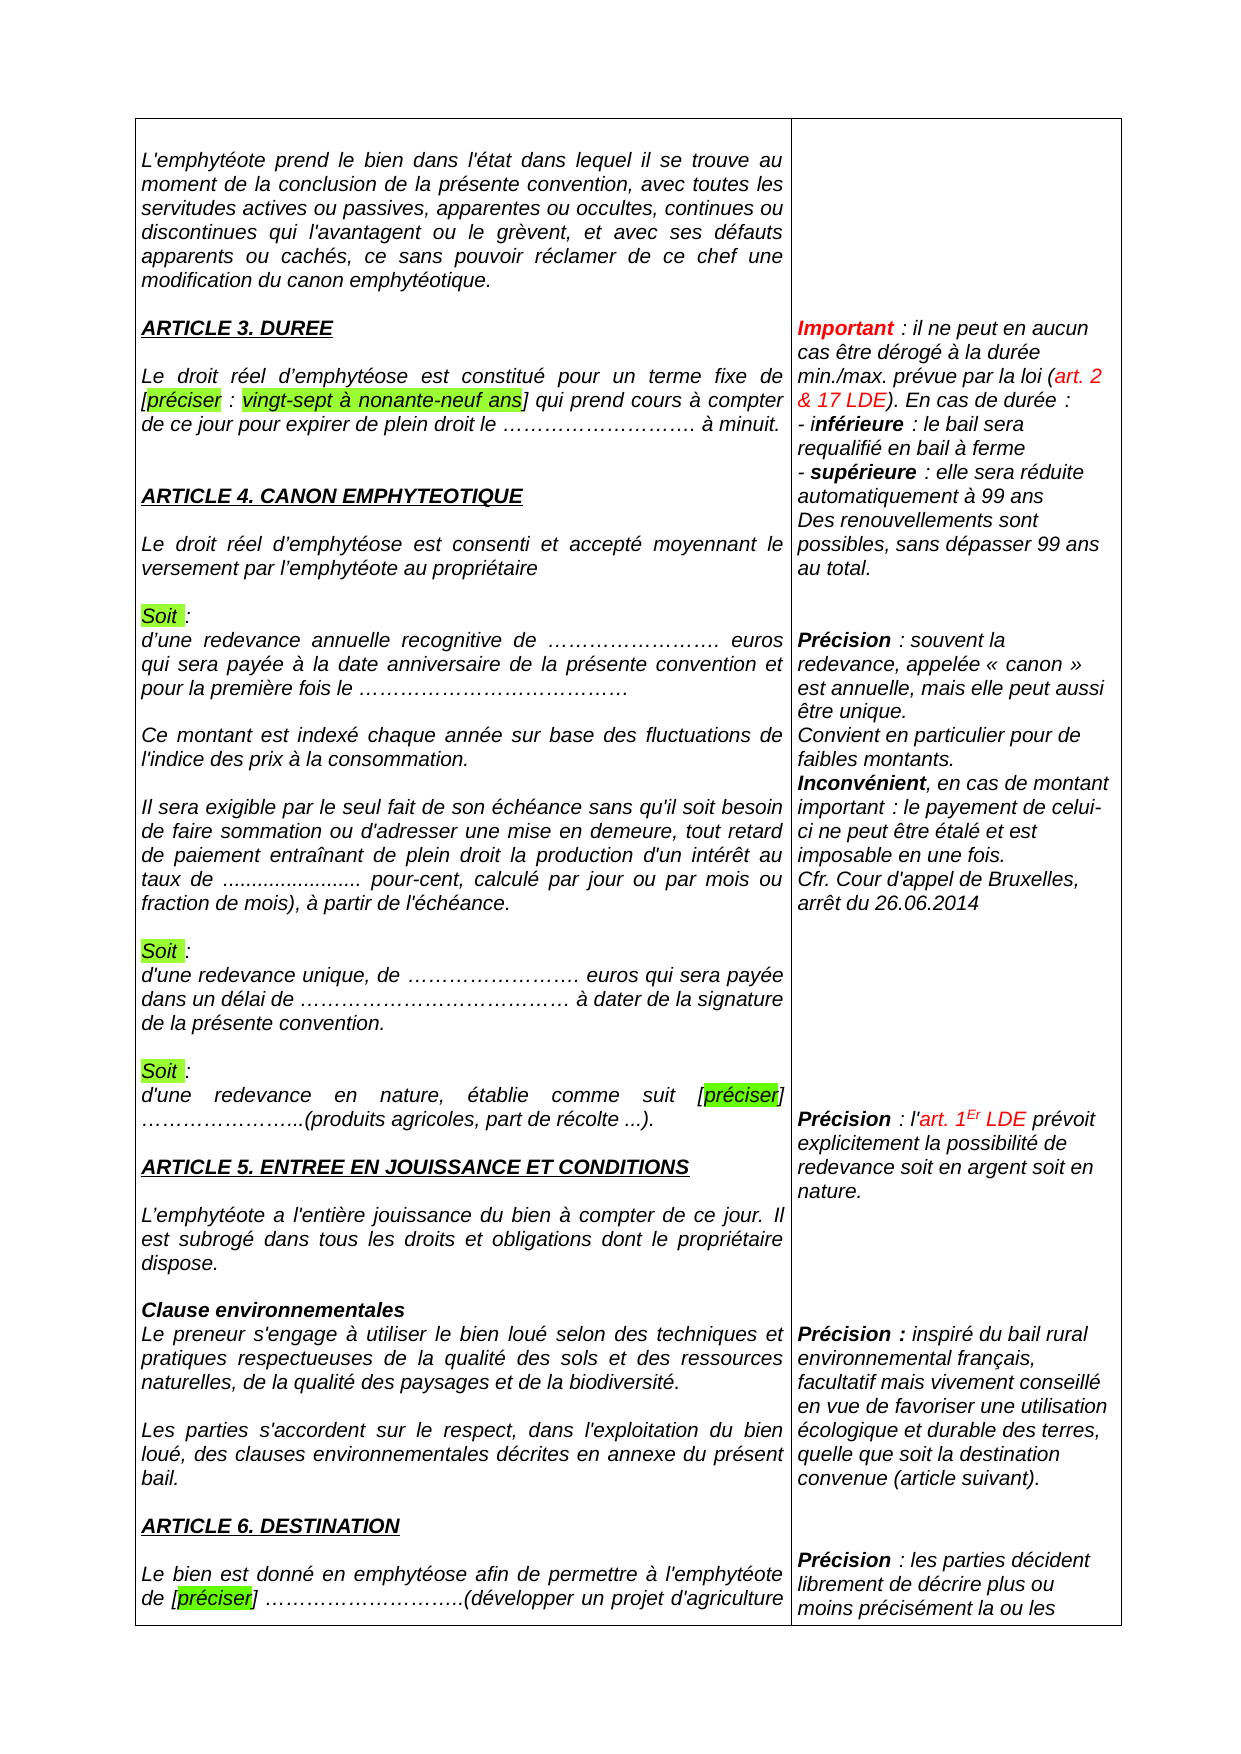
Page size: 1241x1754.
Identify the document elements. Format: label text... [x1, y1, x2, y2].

table_header Important : il ne peut en aucun cas être dérogé à la durée min./max. prévue par la loi (art. 2 & 17 LDE). En cas de durée : - inférieure : le bail sera requalifié en bail à ferme - supérieure : elle sera réduite automatiquement à 99 ans Des renouvellements sont possibles, sans dépasser 99 ans au total. Précision : souvent la redevance, appelée « canon » est annuelle, mais elle peut aussi être unique. Convient en particulier pour de faibles montants. Inconvénient, en cas de montant important : le payement de celui-ci ne peut être étalé et est imposable en une fois. Cfr. Cour d'appel de Bruxelles, arrêt du 26.06.2014 Précision : l'art. 1Er LDE prévoit explicitement la possibilité de redevance soit en argent soit en nature. Précision : inspiré du bail rural environnemental français, facultatif mais vivement conseillé en vue de favoriser une utilisation écologique et durable des terres, quelle que soit la destination convenue (article suivant). Précision : les parties décident librement de décrire plus ou moins précisément la ou les [792, 119, 1121, 1625]
table_header L'emphytéote prend le bien dans l'état dans lequel il se trouve au moment de la conclusion de la présente convention, avec toutes les servitudes actives ou passives, apparentes ou occultes, continues ou discontinues qui l'avantagent ou le grèvent, et avec ses défauts apparents ou cachés, ce sans pouvoir réclamer de ce chef une modification du canon emphytéotique. ARTICLE 3. DUREE Le droit réel d’emphytéose est constitué pour un terme fixe de [préciser : vingt-sept à nonante-neuf ans] qui prend cours à compter de ce jour pour expirer de plein droit le ………………………. à minuit. ARTICLE 4. CANON EMPHYTEOTIQUE Le droit réel d’emphytéose est consenti et accepté moyennant le versement par l’emphytéote au propriétaire Soit : d’une redevance annuelle recognitive de ……………………. euros qui sera payée à la date anniversaire de la présente convention et pour la première fois le ………………………………… Ce montant est indexé chaque année sur base des fluctuations de l'indice des prix à la consommation. Il sera exigible par le seul fait de son échéance sans qu'il soit besoin de faire sommation ou d'adresser une mise en demeure, tout retard de paiement entraînant de plein droit la production d'un intérêt au taux de ........................ pour-cent, calculé par jour ou par mois ou fraction de mois), à partir de l'échéance. Soit : d'une redevance unique, de ……………………. euros qui sera payée dans un délai de ………………………………… à dater de la signature de la présente convention. Soit : d'une redevance en nature, établie comme suit [préciser] …………………...(produits agricoles, part de récolte ...). ARTICLE 5. ENTREE EN JOUISSANCE ET CONDITIONS L’emphytéote a l'entière jouissance du bien à compter de ce jour. Il est subrogé dans tous les droits et obligations dont le propriétaire dispose. Clause environnementales Le preneur s'engage à utiliser le bien loué selon des techniques et pratiques respectueuses de la qualité des sols et des ressources naturelles, de la qualité des paysages et de la biodiversité. Les parties s'accordent sur le respect, dans l'exploitation du bien loué, des clauses environnementales décrites en annexe du présent bail. ARTICLE 6. DESTINATION Le bien est donné en emphytéose afin de permettre à l'emphytéote de [préciser] ………………………..(développer un projet d'agriculture [136, 119, 791, 1625]
